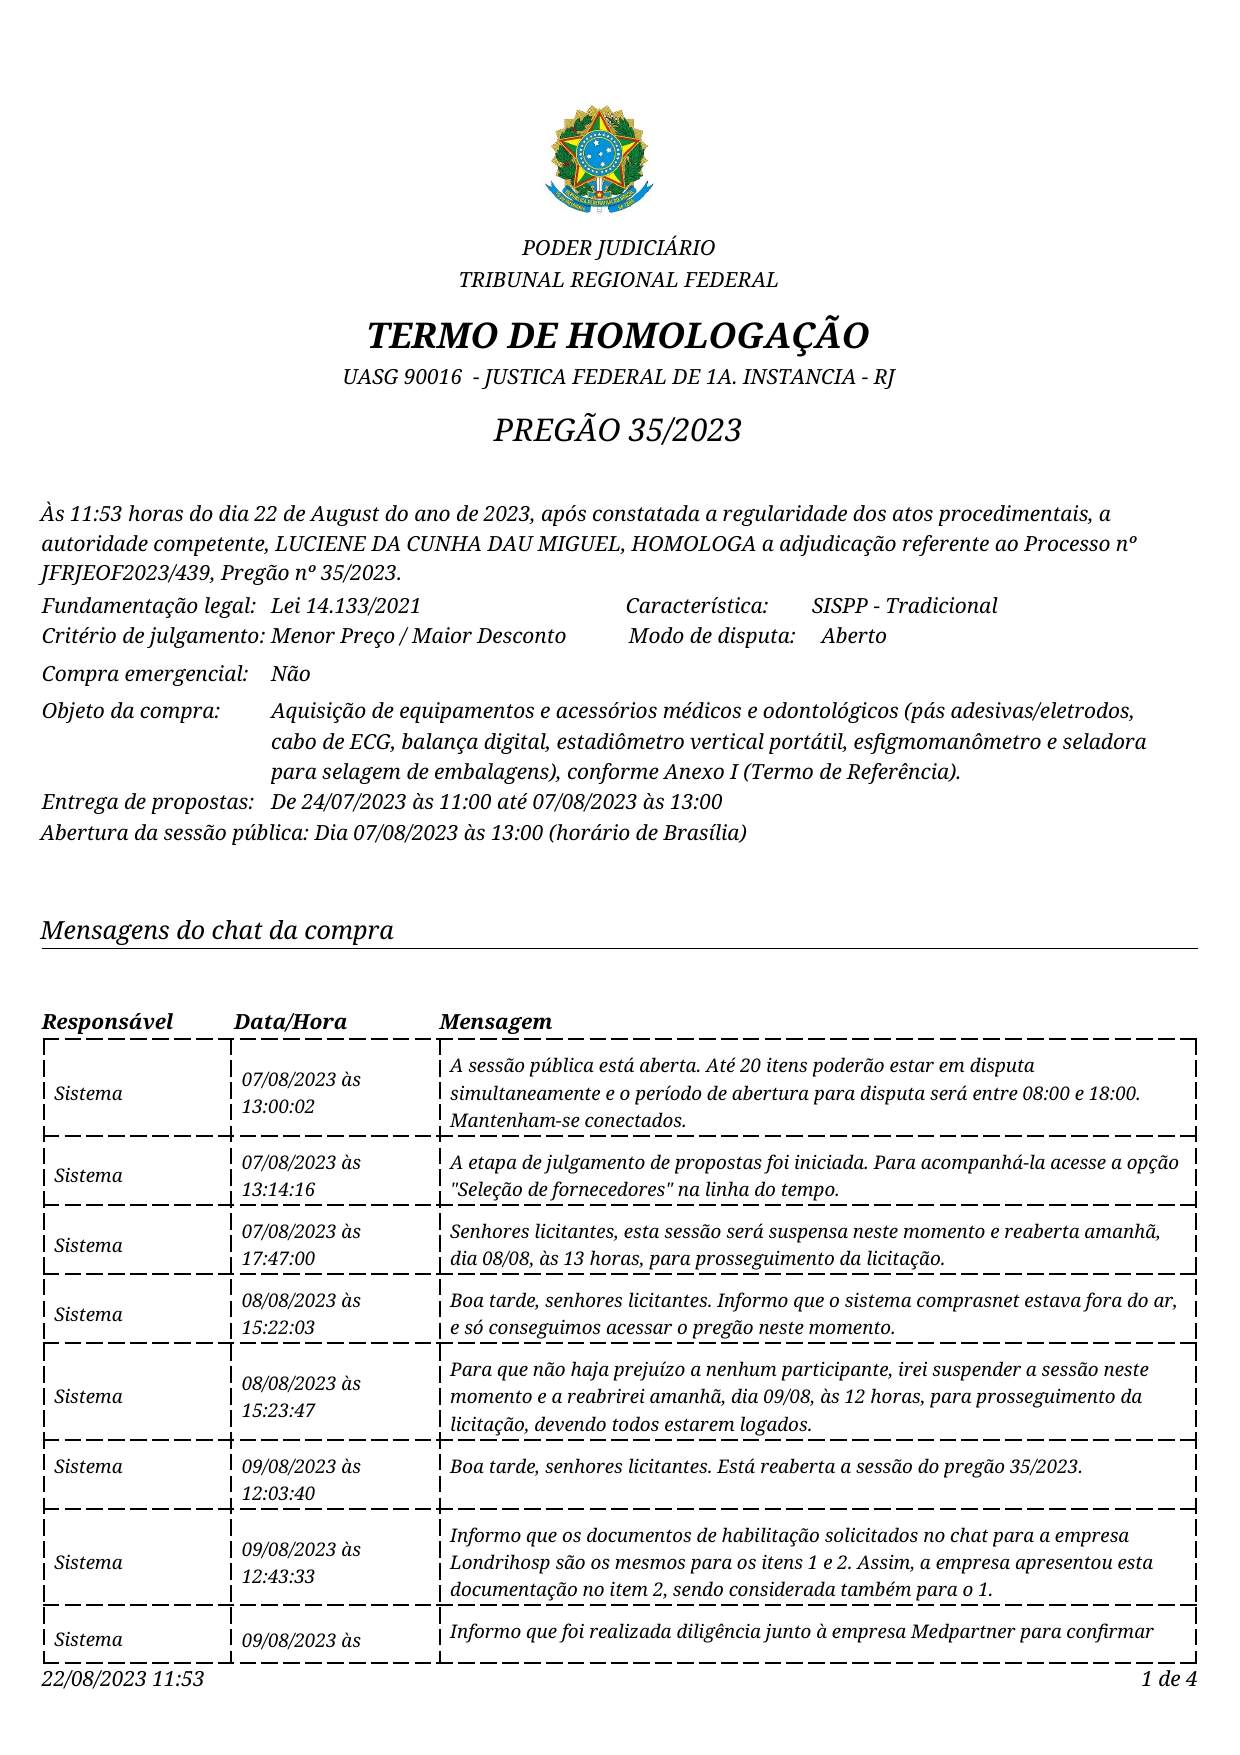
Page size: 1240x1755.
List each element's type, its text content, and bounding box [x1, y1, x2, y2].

text Às 11:53 horas do dia 22 de August do ano de 2023, após constatada a regularidade dos atos procedimentais, a autoridade competente, LUCIENE DA CUNHA DAU MIGUEL, HOMOLOGA a adjudicação referente ao Processo nº JFRJEOF2023/439, Pregão nº 35/2023. [40, 499, 1200, 587]
table_cell Sistema [44, 1342, 231, 1438]
text Mensagens do chat da compra [40, 912, 1200, 946]
table_cell Aquisição de equipamentos e acessórios médicos e odontológicos (pás adesivas/eletrodos, cabo de ECG, balança digital, estadiômetro vertical portátil, esfigmomanômetro e seladora para selagem de embalagens), conforme Anexo I (Termo de Referência). [271, 696, 1188, 787]
table_cell Para que não haja prejuízo a nenhum participante, irei suspender a sessão neste momento e a reabrirei amanhã, dia 09/08, às 12 horas, para prosseguimento da licitação, devendo todos estarem logados. [440, 1342, 1196, 1438]
table_cell Sistema [44, 1508, 231, 1604]
table_header A sessão pública está aberta. Até 20 itens poderão estar em disputa simultaneamente e o período de abertura para disputa será entre 08:00 e 18:00. Mantenham-se conectados. [440, 1038, 1196, 1134]
table_cell Informo que foi realizada diligência junto à empresa Medpartner para confirmar [440, 1604, 1196, 1662]
text PODER JUDICIÁRIO [42, 233, 1198, 261]
table_cell Menor Preço / Maior Desconto Modo de disputa: Aberto [271, 621, 1188, 659]
table_cell Sistema [44, 1439, 231, 1508]
table_cell Boa tarde, senhores licitantes. Está reaberta a sessão do pregão 35/2023. [440, 1439, 1196, 1508]
text UASG 90016 - JUSTICA FEDERAL DE 1A. INSTANCIA - RJ [42, 362, 1198, 391]
table_cell 08/08/2023 às 15:23:47 [231, 1342, 439, 1438]
table_cell Não [271, 659, 1188, 696]
table_cell Sistema [44, 1204, 231, 1273]
table_cell De 24/07/2023 às 11:00 até 07/08/2023 às 13:00 [271, 788, 1188, 818]
table_cell Compra emergencial: [42, 659, 271, 696]
table_cell 09/08/2023 às [231, 1604, 439, 1662]
table_cell Boa tarde, senhores licitantes. Informo que o sistema comprasnet estava fora do ar, e só conseguimos acessar o pregão neste momento. [440, 1273, 1196, 1342]
table_cell Sistema [44, 1273, 231, 1342]
table_cell Entrega de propostas: [42, 788, 271, 818]
table_cell Objeto da compra: [42, 696, 271, 787]
table_header Sistema [44, 1038, 231, 1134]
table_cell Sistema [44, 1135, 231, 1204]
table_cell 07/08/2023 às 13:14:16 [231, 1135, 439, 1204]
text Abertura da sessão pública: Dia 07/08/2023 às 13:00 (horário de Brasília) [40, 818, 1200, 846]
table_header Fundamentação legal: [42, 591, 271, 621]
table_cell 07/08/2023 às 17:47:00 [231, 1204, 439, 1273]
table_cell 08/08/2023 às 15:22:03 [231, 1273, 439, 1342]
table_header 07/08/2023 às 13:00:02 [231, 1038, 439, 1134]
table_header Lei 14.133/2021 Característica: SISPP - Tradicional [271, 591, 1188, 621]
table_cell 09/08/2023 às 12:03:40 [231, 1439, 439, 1508]
text TRIBUNAL REGIONAL FEDERAL [42, 265, 1198, 293]
text Responsável Data/Hora Mensagem [42, 1007, 1200, 1036]
table_cell Sistema [44, 1604, 231, 1662]
table_cell Critério de julgamento: [42, 621, 271, 659]
table_cell A etapa de julgamento de propostas foi iniciada. Para acompanhá-la acesse a opção "Seleção de fornecedores" na linha do tempo. [440, 1135, 1196, 1204]
subtitle TERMO DE HOMOLOGAÇÃO [42, 311, 1198, 359]
subtitle PREGÃO 35/2023 [42, 408, 1198, 451]
table_cell 09/08/2023 às 12:43:33 [231, 1508, 439, 1604]
table_cell Senhores licitantes, esta sessão será suspensa neste momento e reaberta amanhã, dia 08/08, às 13 horas, para prosseguimento da licitação. [440, 1204, 1196, 1273]
table_cell Informo que os documentos de habilitação solicitados no chat para a empresa Londrihosp são os mesmos para os itens 1 e 2. Assim, a empresa apresentou esta documentação no item 2, sendo considerada também para o 1. [440, 1508, 1196, 1604]
